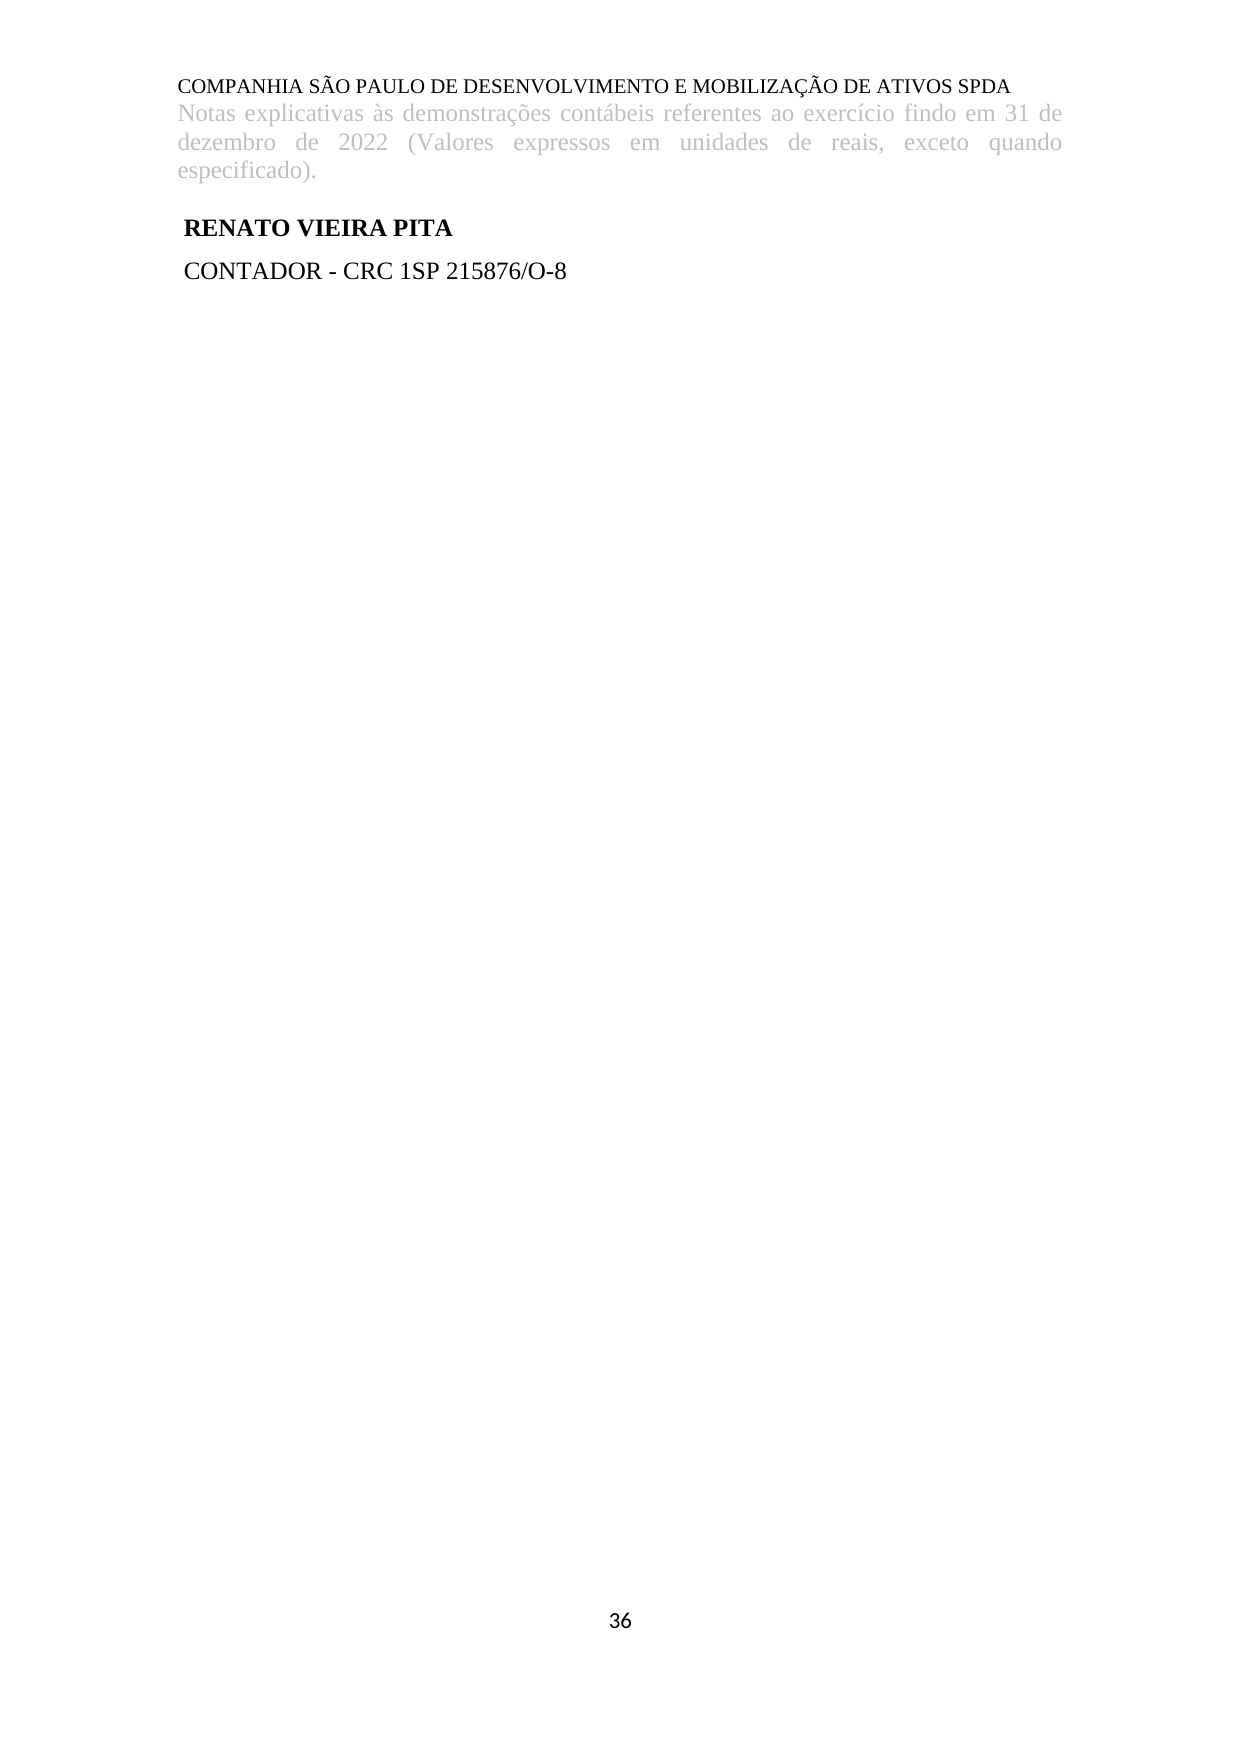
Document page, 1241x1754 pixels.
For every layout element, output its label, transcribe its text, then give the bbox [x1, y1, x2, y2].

text CONTADOR - CRC 1SP 215876/O-8 [177, 256, 1063, 285]
text RENATO VIEIRA PITA [177, 213, 1063, 242]
